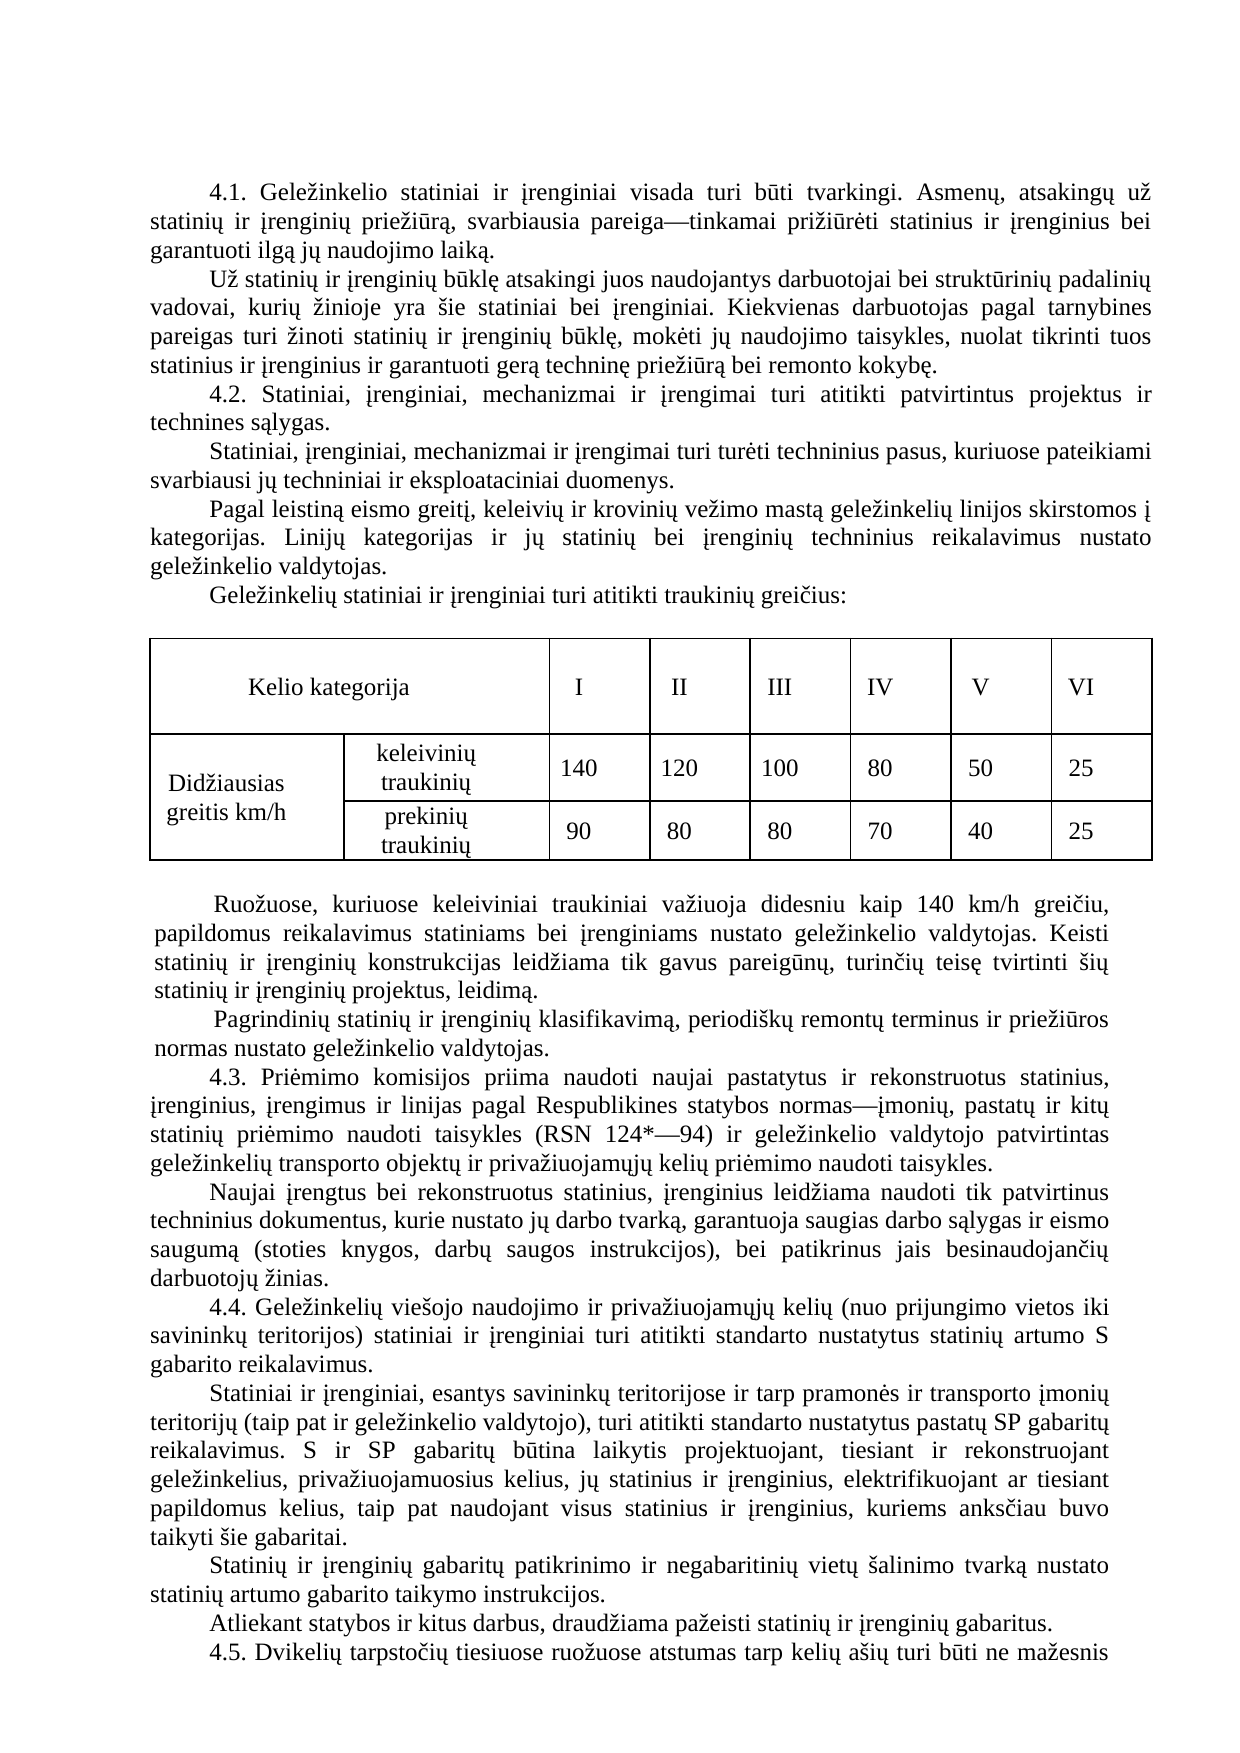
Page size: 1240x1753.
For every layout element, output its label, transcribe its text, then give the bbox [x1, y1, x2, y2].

table_cell 25 [1052, 735, 1151, 800]
table_cell 25 [1052, 802, 1151, 859]
table_header IV [851, 639, 950, 733]
table_header VI [1052, 639, 1151, 733]
table_cell 80 [851, 735, 950, 800]
table_cell Didžiausias greitis km/h [151, 735, 343, 859]
table_cell 120 [651, 735, 749, 800]
text Naujai įrengtus bei rekonstruotus statinius, įrenginius leidžiama naudoti tik patvirtinus techninius dokumentus, kurie nustato jų darbo tvarką, garantuoja saugias darbo sąlygas ir eismo saugumą (stoties knygos, darbų saugos instrukcijos), bei patikrinus jais besinaudojančių darbuotojų žinias. [150, 1177, 1110, 1292]
table_header Kelio kategorija [151, 639, 549, 733]
table_cell 90 [550, 802, 649, 859]
text Statinių ir įrenginių gabaritų patikrinimo ir negabaritinių vietų šalinimo tvarką nustato statinių artumo gabarito taikymo instrukcijos. [150, 1550, 1110, 1608]
text 4.3. Priėmimo komisijos priima naudoti naujai pastatytus ir rekonstruotus statinius, įrenginius, įrengimus ir linijas pagal Respublikines statybos normas—įmonių, pastatų ir kitų statinių priėmimo naudoti taisykles (RSN 124*—94) ir geležinkelio valdytojo patvirtintas geležinkelių transporto objektų ir privažiuojamųjų kelių priėmimo naudoti taisykles. [150, 1062, 1110, 1177]
text Atliekant statybos ir kitus darbus, draudžiama pažeisti statinių ir įrenginių gabaritus. [150, 1608, 1110, 1637]
table_cell 140 [550, 735, 649, 800]
table_cell 100 [751, 735, 850, 800]
table_cell keleivinių traukinių [345, 735, 549, 800]
table_cell prekinių traukinių [345, 802, 549, 859]
text Statiniai, įrenginiai, mechanizmai ir įrengimai turi turėti techninius pasus, kuriuose pateikiami svarbiausi jų techniniai ir eksploataciniai duomenys. [150, 436, 1153, 494]
table_header V [952, 639, 1051, 733]
table_cell 70 [851, 802, 950, 859]
table_header III [751, 639, 850, 733]
text 4.5. Dvikelių tarpstočių tiesiuose ruožuose atstumas tarp kelių ašių turi būti ne mažesnis [150, 1637, 1110, 1665]
text Pagrindinių statinių ir įrenginių klasifikavimą, periodiškų remontų terminus ir priežiūros normas nustato geležinkelio valdytojas. [154, 1004, 1110, 1062]
text 4.2. Statiniai, įrenginiai, mechanizmai ir įrengimai turi atitikti patvirtintus projektus ir technines sąlygas. [150, 379, 1153, 436]
text Pagal leistiną eismo greitį, keleivių ir krovinių vežimo mastą geležinkelių linijos skirstomos į kategorijas. Linijų kategorijas ir jų statinių bei įrenginių techninius reikalavimus nustato geležinkelio valdytojas. [150, 494, 1153, 580]
table_cell 40 [952, 802, 1051, 859]
text 4.4. Geležinkelių viešojo naudojimo ir privažiuojamųjų kelių (nuo prijungimo vietos iki savininkų teritorijos) statiniai ir įrenginiai turi atitikti standarto nustatytus statinių artumo S gabarito reikalavimus. [150, 1292, 1110, 1378]
text Geležinkelių statiniai ir įrenginiai turi atitikti traukinių greičius: [150, 580, 1153, 609]
text Statiniai ir įrenginiai, esantys savininkų teritorijose ir tarp pramonės ir transporto įmonių teritorijų (taip pat ir geležinkelio valdytojo), turi atitikti standarto nustatytus pastatų SP gabaritų reikalavimus. S ir SP gabaritų būtina laikytis projektuojant, tiesiant ir rekonstruojant geležinkelius, privažiuojamuosius kelius, jų statinius ir įrenginius, elektrifikuojant ar tiesiant papildomus kelius, taip pat naudojant visus statinius ir įrenginius, kuriems anksčiau buvo taikyti šie gabaritai. [150, 1378, 1110, 1550]
text Ruožuose, kuriuose keleiviniai traukiniai važiuoja didesniu kaip 140 km/h greičiu, papildomus reikalavimus statiniams bei įrenginiams nustato geležinkelio valdytojas. Keisti statinių ir įrenginių konstrukcijas leidžiama tik gavus pareigūnų, turinčių teisę tvirtinti šių statinių ir įrenginių projektus, leidimą. [154, 889, 1110, 1004]
text Už statinių ir įrenginių būklę atsakingi juos naudojantys darbuotojai bei struktūrinių padalinių vadovai, kurių žinioje yra šie statiniai bei įrenginiai. Kiekvienas darbuotojas pagal tarnybines pareigas turi žinoti statinių ir įrenginių būklę, mokėti jų naudojimo taisykles, nuolat tikrinti tuos statinius ir įrenginius ir garantuoti gerą techninę priežiūrą bei remonto kokybę. [150, 264, 1153, 379]
table_header II [651, 639, 749, 733]
table_cell 80 [651, 802, 749, 859]
text 4.1. Geležinkelio statiniai ir įrenginiai visada turi būti tvarkingi. Asmenų, atsakingų už statinių ir įrenginių priežiūrą, svarbiausia pareiga—tinkamai prižiūrėti statinius ir įrenginius bei garantuoti ilgą jų naudojimo laiką. [150, 177, 1153, 264]
table_cell 50 [952, 735, 1051, 800]
table_cell 80 [751, 802, 850, 859]
table_header I [550, 639, 649, 733]
